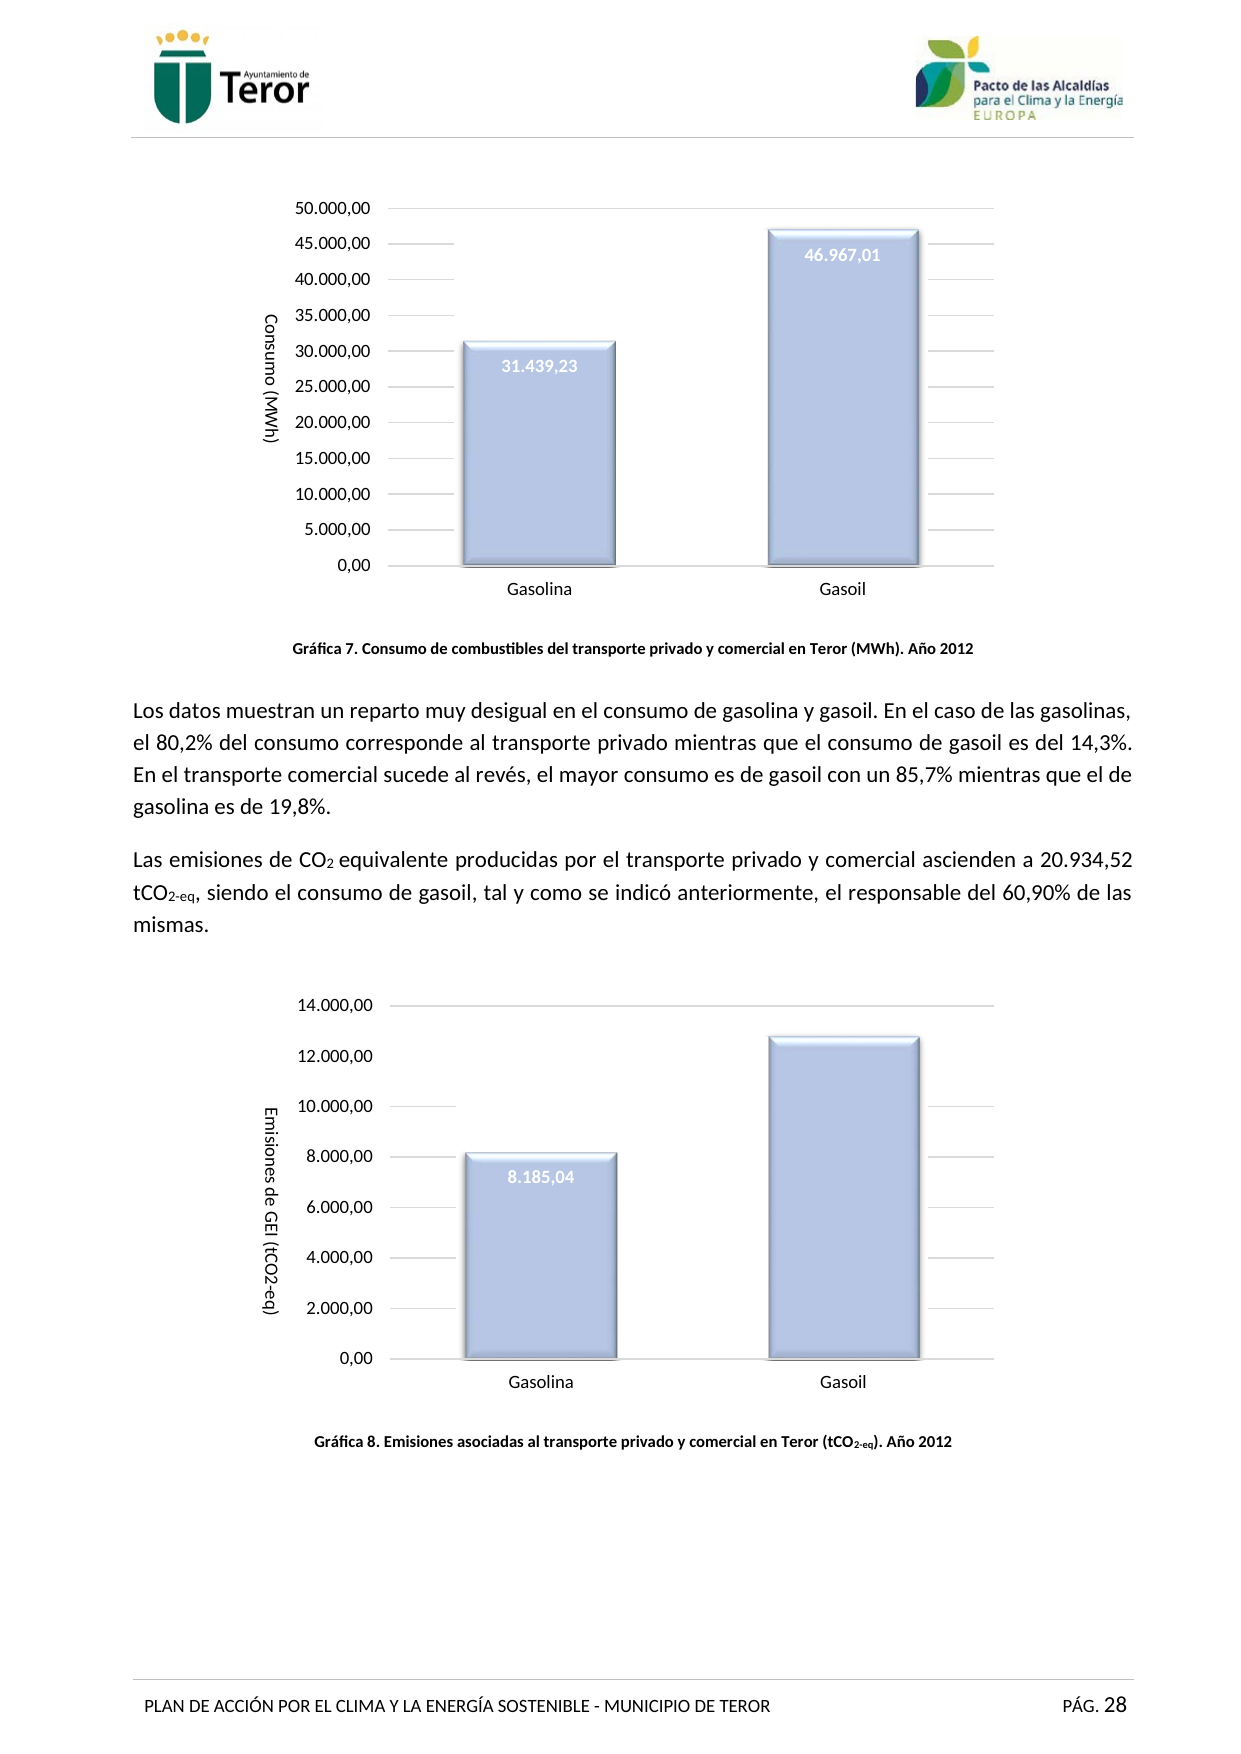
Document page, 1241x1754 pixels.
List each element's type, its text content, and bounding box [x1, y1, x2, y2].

picture [456, 1268, 929, 1296]
picture [144, 23, 324, 133]
text 14.000,00 [297, 993, 1240, 1016]
text 20.000,00 [294, 410, 1240, 433]
text 6.000,00 [306, 1195, 1240, 1218]
text 30.000,00 [294, 339, 1240, 362]
text 0,00 [339, 1346, 1240, 1369]
text 40.000,00 [294, 267, 1240, 290]
text Emisiones de GEI (tCO2-eq) [262, 1107, 283, 1318]
picture [454, 504, 929, 517]
text 12.000,00 [297, 1044, 1240, 1067]
picture [454, 326, 929, 339]
text 8.000,00 [306, 1144, 1240, 1167]
picture [454, 362, 929, 374]
text 50.000,00 [294, 196, 1240, 219]
picture [454, 397, 929, 410]
text Gasolina Gasoil [132, 577, 1240, 600]
picture [456, 1218, 929, 1245]
text Las emisiones de CO2 equivalente producidas por el transporte privado y comercial ascienden a 20.934,52 tCO2-eq, siendo el consumo de gasoil, tal y como se indicó anteriormente, el responsable del 60,90% de las mismas. [133, 845, 1134, 938]
text 15.000,00 [294, 446, 1240, 469]
text Consumo (MWh) [262, 314, 283, 446]
picture [456, 1167, 929, 1195]
picture [456, 1319, 929, 1346]
text Gráfica 8. Emisiones asociadas al transporte privado y comercial en Teror (tCO2-eq). Año 2012 [314, 1431, 1240, 1453]
text 5.000,00 [304, 517, 1240, 540]
text Gasolina Gasoil [508, 1371, 1240, 1393]
text 0,00 [337, 553, 1240, 576]
picture [456, 1067, 929, 1094]
text 35.000,00 [294, 303, 1240, 326]
picture [454, 254, 929, 267]
picture [454, 433, 929, 446]
text 45.000,00 [294, 232, 1240, 254]
text 4.000,00 [306, 1245, 1240, 1268]
picture [456, 1030, 929, 1044]
picture [915, 36, 1123, 120]
text 10.000,00 [297, 1094, 1240, 1117]
text Los datos muestran un reparto muy desigual en el consumo de gasolina y gasoil. En el caso de las gasolinas, el 80,2% del consumo corresponde al transporte privado mientras que el consumo de gasoil es del 14,3%. En el transporte comercial sucede al revés, el mayor consumo es de gasoil con un 85,7% mientras que el de gasolina es de 19,8%. [133, 696, 1134, 821]
picture [454, 540, 929, 553]
picture [454, 223, 929, 232]
picture [454, 290, 929, 303]
text 25.000,00 [294, 374, 1240, 397]
picture [454, 469, 929, 482]
text Gráfica 7. Consumo de combustibles del transporte privado y comercial en Teror (MWh). Año 2012 [292, 638, 1240, 658]
text 2.000,00 [306, 1296, 1240, 1319]
picture [456, 1117, 929, 1144]
text 10.000,00 [294, 482, 1240, 504]
